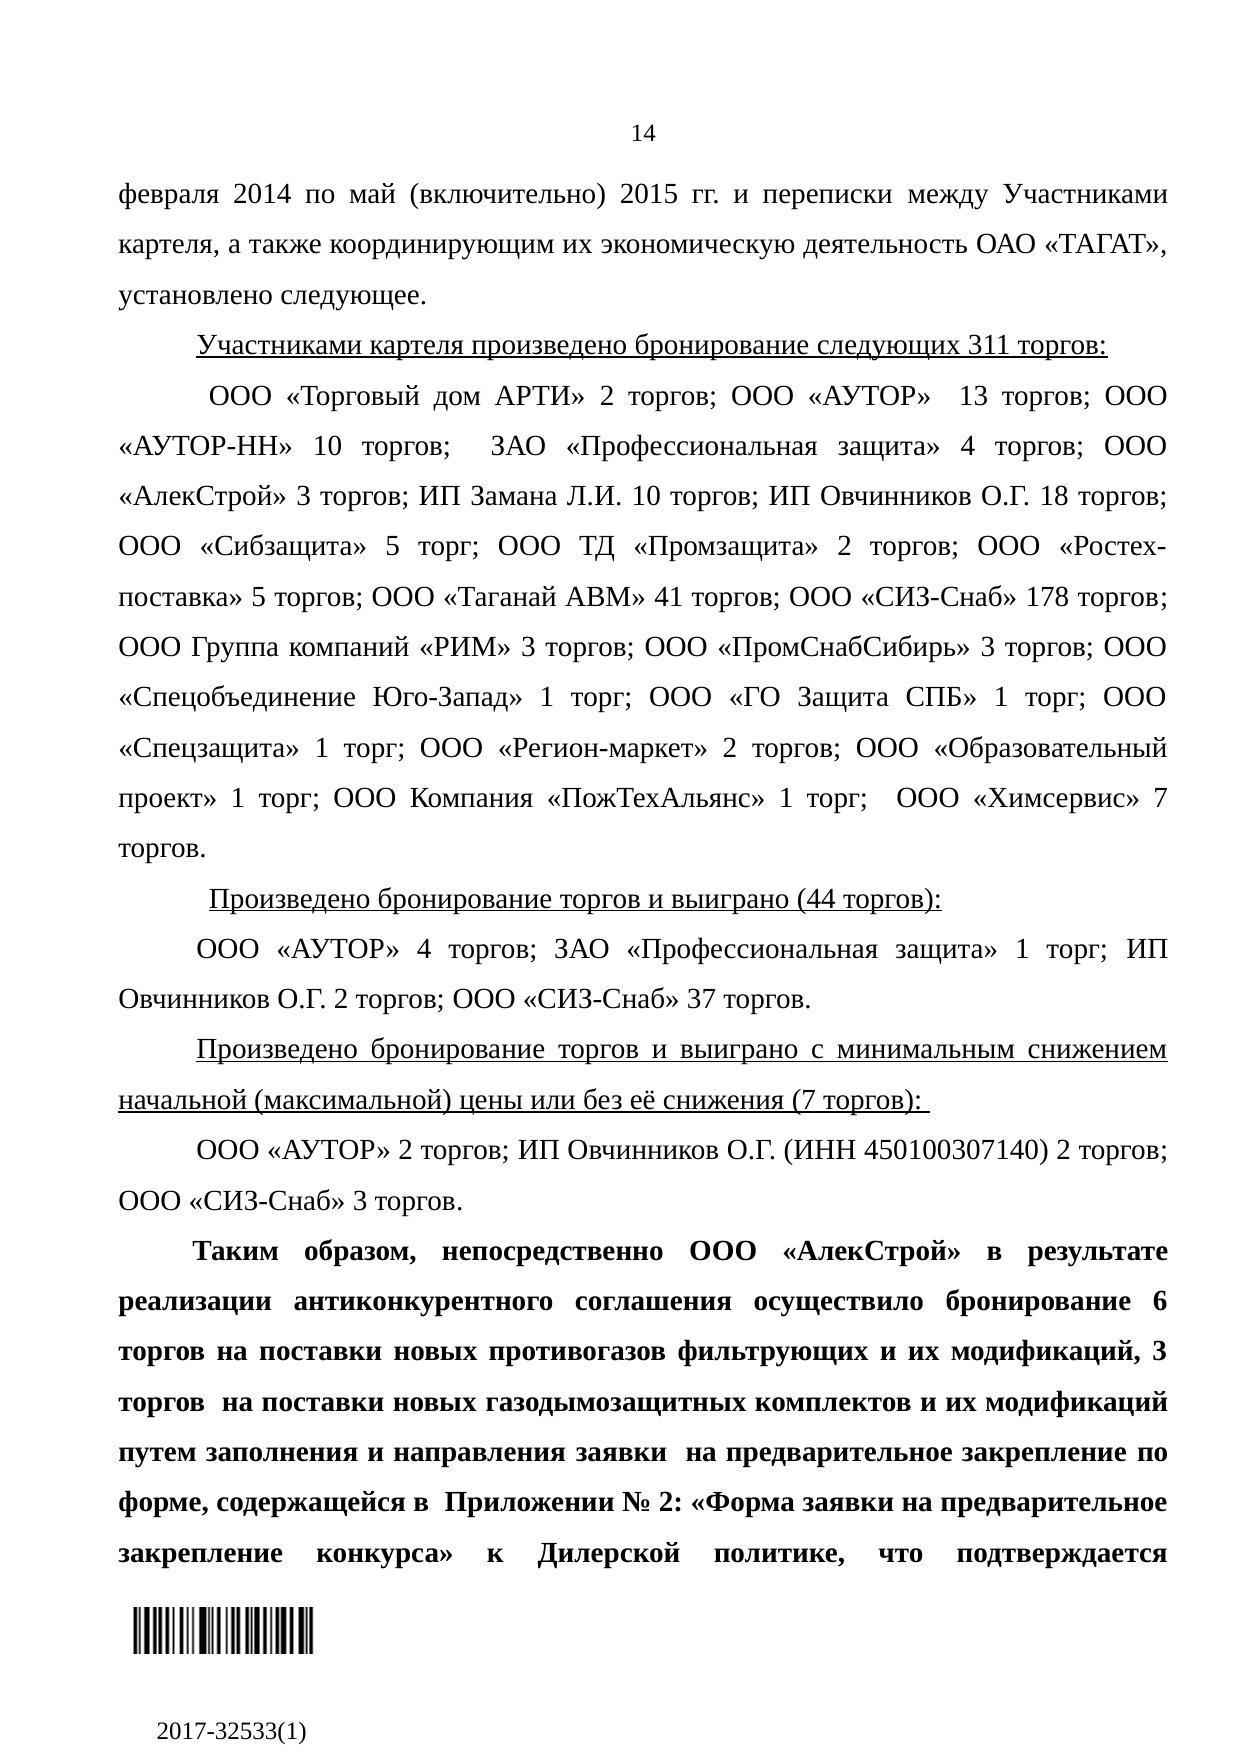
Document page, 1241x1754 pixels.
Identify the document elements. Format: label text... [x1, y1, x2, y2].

text ООО «Торговый дом АРТИ» 2 торгов; ООО «АУТОР» 13 торгов; ООО «АУТОР-НН» 10 торгов; ЗАО «Профессиональная защита» 4 торгов; ООО «АлекСтрой» 3 торгов; ИП Замана Л.И. 10 торгов; ИП Овчинников О.Г. 18 торгов; ООО «Сибзащита» 5 торг; ООО ТД «Промзащита» 2 торгов; ООО «Ростех-поставка» 5 торгов; ООО «Таганай АВМ» 41 торгов; ООО «СИЗ-Снаб» 178 торгов; ООО Группа компаний «РИМ» 3 торгов; ООО «ПромСнабСибирь» 3 торгов; ООО «Спецобъединение Юго-Запад» 1 торг; ООО «ГО Защита СПБ» 1 торг; ООО «Спецзащита» 1 торг; ООО «Регион-маркет» 2 торгов; ООО «Образовательный проект» 1 торг; ООО Компания «ПожТехАльянс» 1 торг; ООО «Химсервис» 7 торгов. [118, 378, 1168, 864]
subtitle ООО «АУТОР» 4 торгов; ЗАО «Профессиональная защита» 1 торг; ИП Овчинников О.Г. 2 торгов; ООО «СИЗ-Снаб» 37 торгов. [118, 931, 1168, 1015]
text ООО «АУТОР» 2 торгов; ИП Овчинников О.Г. (ИНН 450100307140) 2 торгов; ООО «СИЗ-Снаб» 3 торгов. [118, 1132, 1168, 1216]
text Таким образом, непосредственно ООО «АлекСтрой» в результате реализации антиконкурентного соглашения осуществило бронирование 6 торгов на поставки новых противогазов фильтрующих и их модификаций, 3 торгов на поставки новых газодымозащитных комплектов и их модификаций путем заполнения и направления заявки на предварительное закрепление по форме, содержащейся в Приложении № 2: «Форма заявки на предварительное закрепление конкурса» к Дилерской политике, что подтверждается [118, 1233, 1168, 1568]
text Произведено бронирование торгов и выиграно с минимальным снижением начальной (максимальной) цены или без её снижения (7 торгов): [118, 1032, 1168, 1116]
text февраля 2014 по май (включительно) 2015 гг. и переписки между Участниками картеля, а также координирующим их экономическую деятельность ОАО «ТАГАТ», установлено следующее. [118, 176, 1168, 311]
text Участниками картеля произведено бронирование следующих 311 торгов: [118, 327, 1168, 361]
text Произведено бронирование торгов и выиграно (44 торгов): [118, 881, 1168, 914]
picture [118, 1607, 331, 1654]
